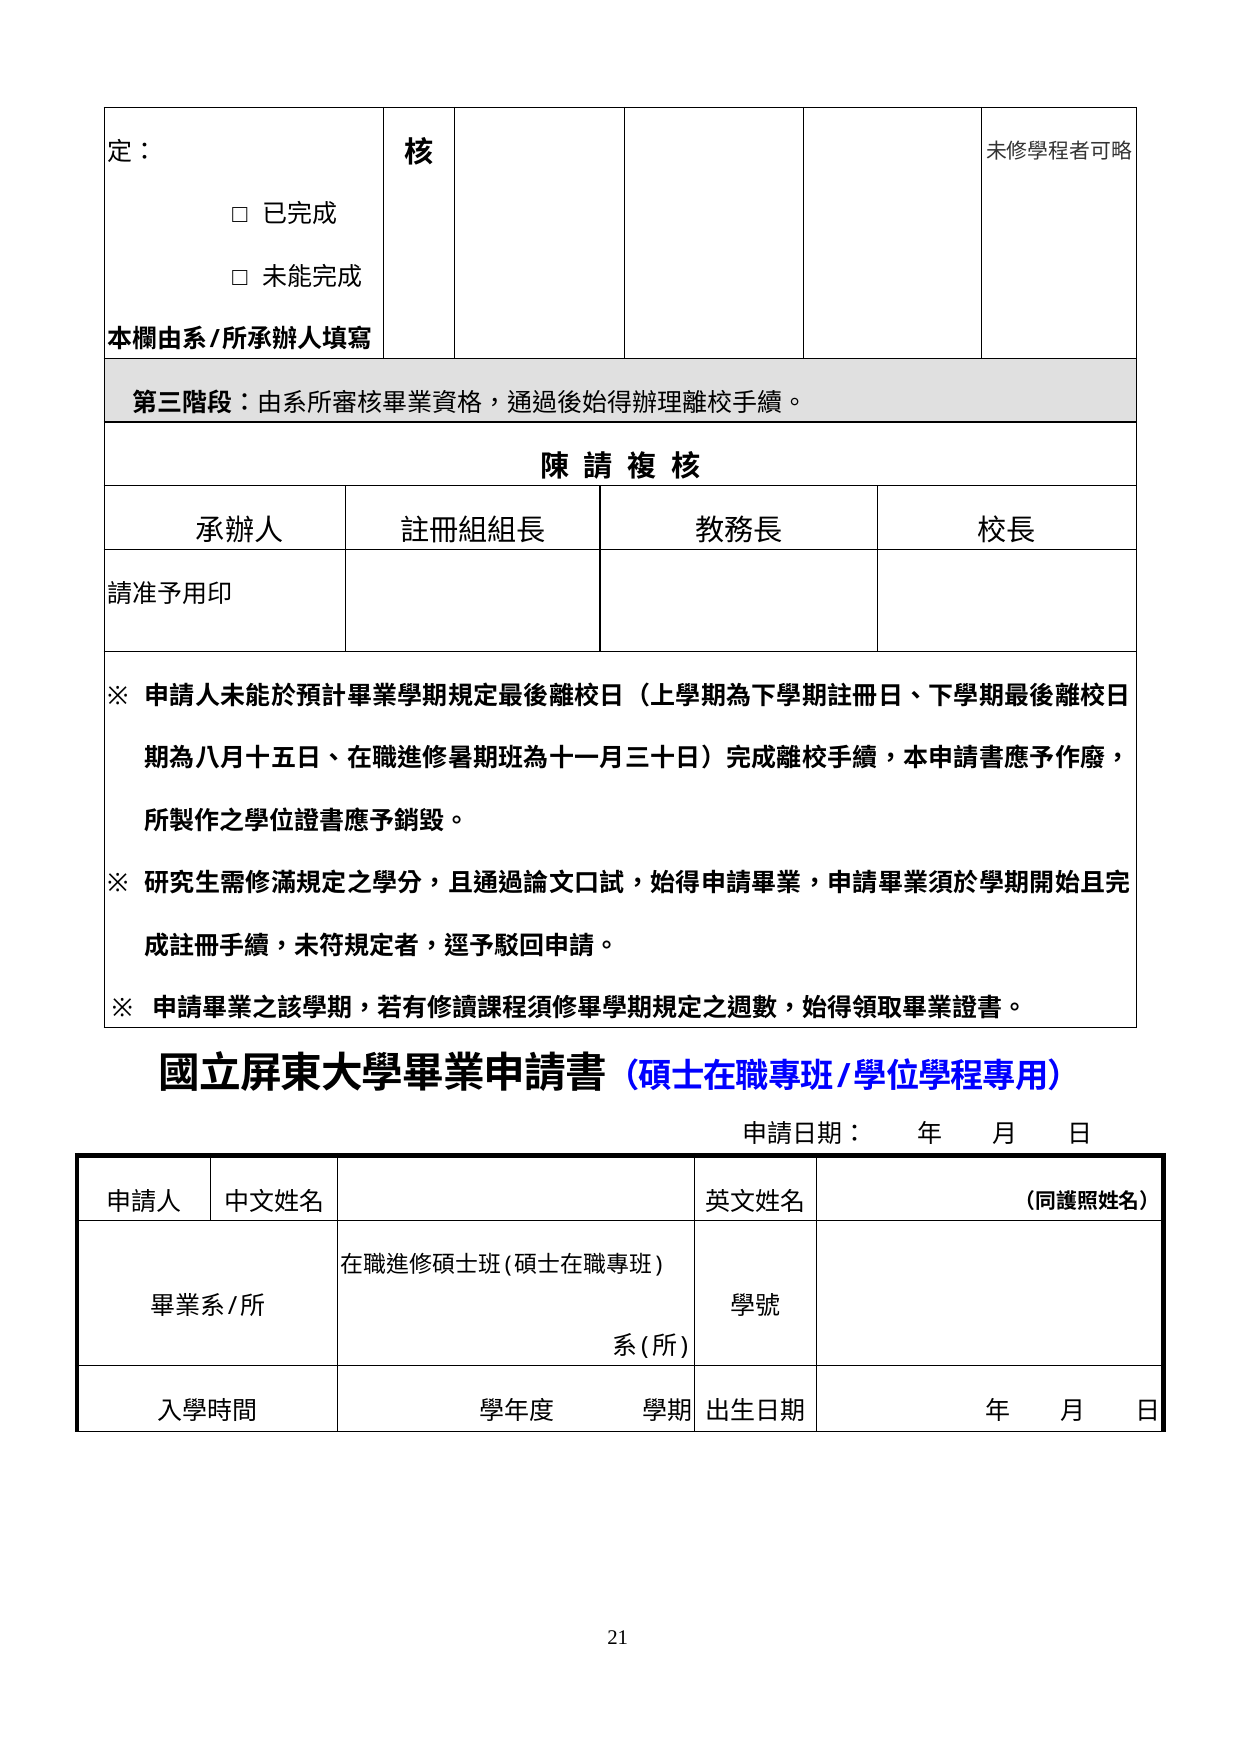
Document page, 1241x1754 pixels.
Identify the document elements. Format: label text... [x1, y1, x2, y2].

table_cell 註冊組組長 [346, 486, 599, 548]
table_cell [804, 108, 981, 358]
table_header [338, 1158, 694, 1220]
table_cell 未修學程者可略 [982, 108, 1136, 358]
table_header 申請人 [79, 1158, 210, 1220]
table_cell [817, 1221, 1161, 1365]
table_cell 核 [384, 108, 454, 358]
table_cell [625, 108, 803, 358]
table_cell [878, 550, 1136, 651]
table_cell 出生日期 [695, 1366, 816, 1431]
text 國立屏東大學畢業申請書（碩士在職專班/學位學程專用） [148, 1028, 1092, 1090]
table_header （同護照姓名） [817, 1158, 1161, 1220]
text 申請日期： 年 月 日 [148, 1090, 1092, 1153]
table_cell 學號 [695, 1221, 816, 1365]
table_header 英文姓名 [695, 1158, 816, 1220]
table_cell 第三階段︰由系所審核畢業資格，通過後始得辦理離校手續。 [105, 359, 1136, 421]
table_cell 陳 請 複 核 [105, 423, 1136, 485]
table_cell [601, 550, 877, 651]
table_cell 在職進修碩士班(碩士在職專班) 系(所) [338, 1221, 694, 1365]
table_cell 請准予用印 [105, 550, 345, 651]
table_cell 入學時間 [79, 1366, 337, 1431]
table_cell 學年度 學期 [338, 1366, 694, 1431]
table_cell 年 月 日 [817, 1366, 1161, 1431]
table_cell 校長 [878, 486, 1136, 548]
table_cell 教務長 [601, 486, 877, 548]
table_cell [455, 108, 624, 358]
table_header 中文姓名 [211, 1158, 337, 1220]
table_cell 承辦人 [105, 486, 345, 548]
table_cell 畢業系/所 [79, 1221, 337, 1365]
table_cell [346, 550, 599, 651]
table_cell 申請人未能於預計畢業學期規定最後離校日（上學期為下學期註冊日、下學期最後離校日期為八月十五日、在職進修暑期班為十一月三十日）完成離校手續，本申請書應予作廢，所製作之學位證書應予銷毀。 研究生需修滿規定之學分，且通過論文口試，始得申請畢業，申請畢業須於學期開始且完成註冊手續，未符規定者，逕予駁回申請。 ※ 申請畢業之該學期，若有修讀課程須修畢學期規定之週數，始得領取畢業證書。 [105, 652, 1136, 1027]
table_cell 定： □ 已完成 □ 未能完成 本欄由系/所承辦人填寫 [105, 108, 383, 358]
